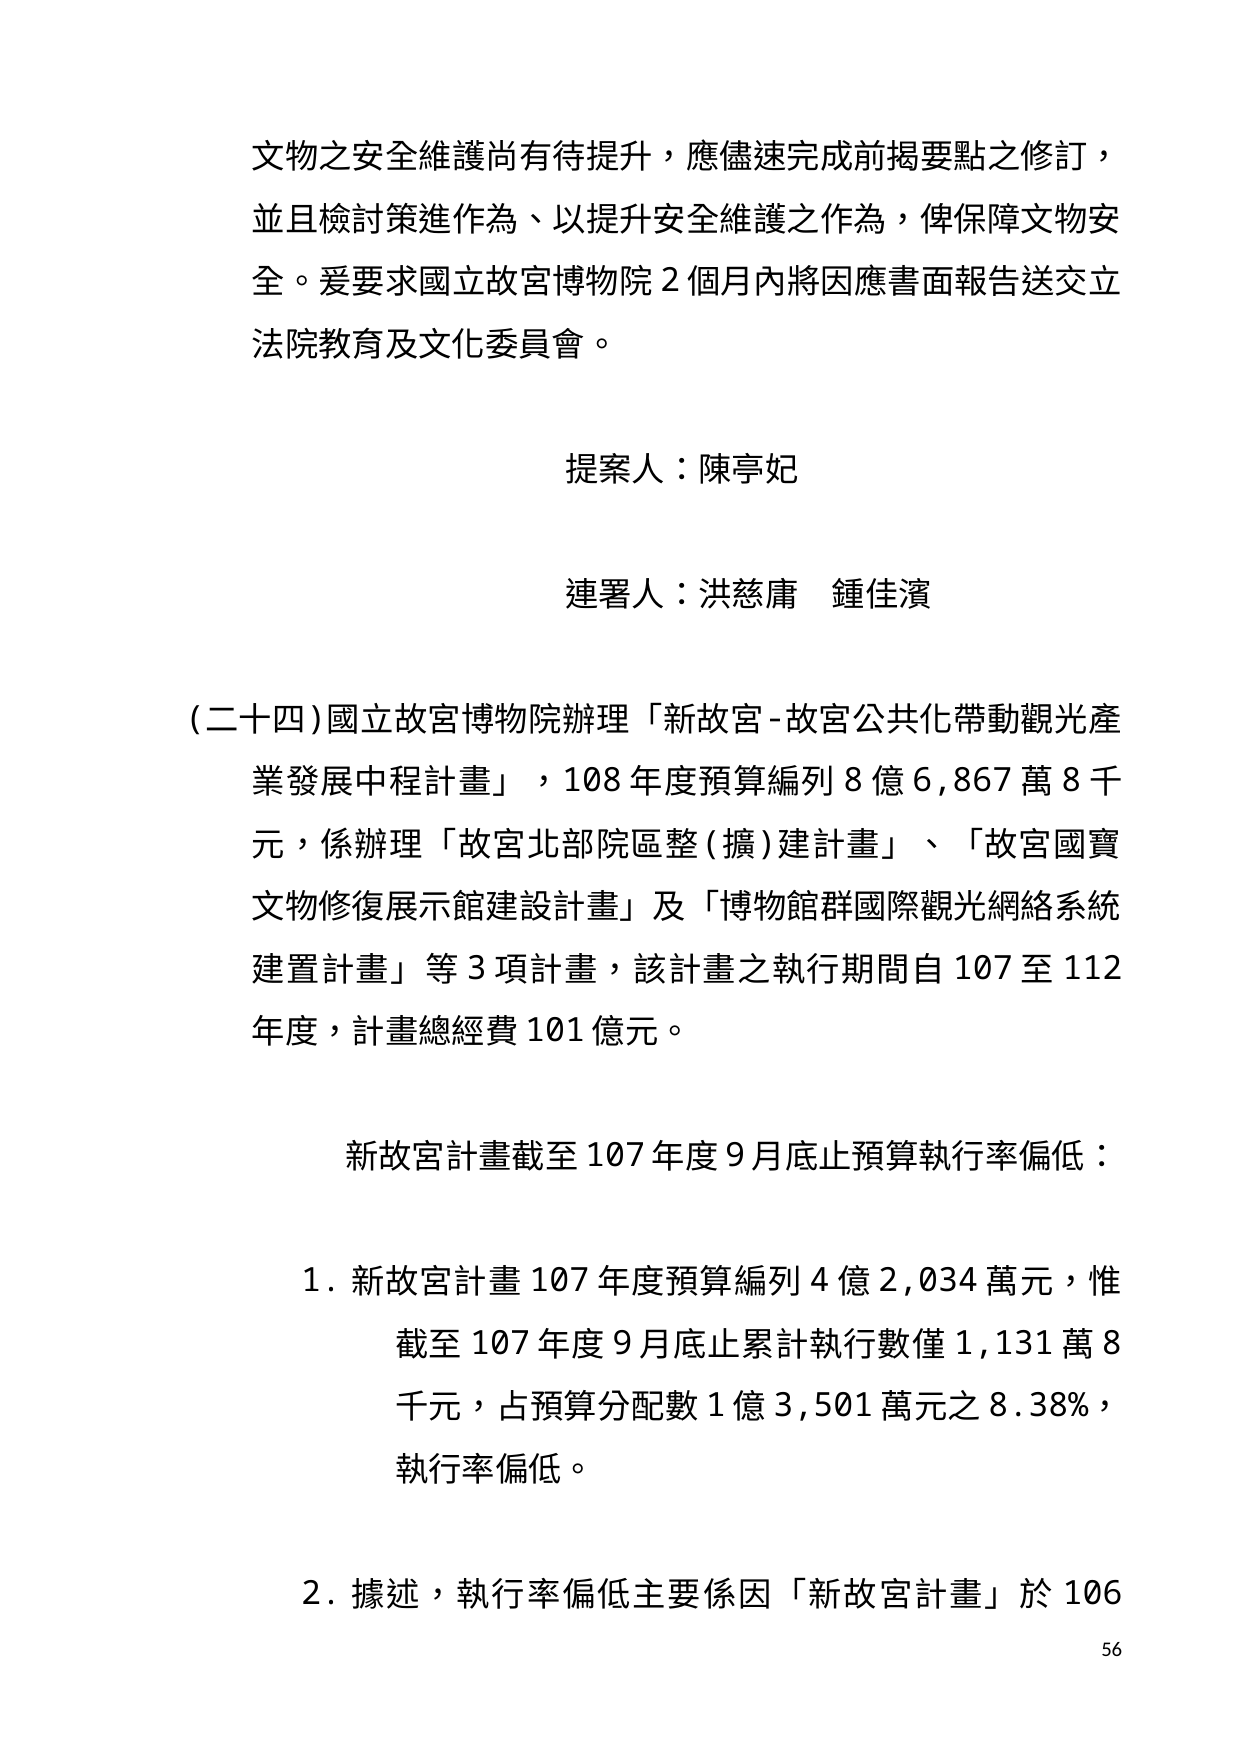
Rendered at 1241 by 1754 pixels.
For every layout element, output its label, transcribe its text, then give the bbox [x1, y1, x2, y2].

text (二十四)國立故宮博物院辦理「新故宮-故宮公共化帶動觀光產業發展中程計畫」，108年度預算編列8億6,867萬8千元，係辦理「故宮北部院區整(擴)建計畫」、「故宮國寶文物修復展示館建設計畫」及「博物館群國際觀光網絡系統建置計畫」等3項計畫，該計畫之執行期間自107至112年度，計畫總經費101億元。 [185, 675, 1122, 1050]
text 連署人：洪慈庸 鍾佳濱 [185, 550, 1122, 612]
text 新故宮計畫截至107年度9月底止預算執行率偏低： [185, 1112, 1122, 1175]
list 新故宮計畫107年度預算編列4億2,034萬元，惟截至107年度9月底止累計執行數僅1,131萬8千元，占預算分配數1億3,501萬元之8.38%，執行率偏低。 [301, 1237, 1122, 1487]
list 據述，執行率偏低主要係因「新故宮計畫」於106 [301, 1550, 1122, 1612]
text 提案人：陳亭妃 [185, 425, 1122, 487]
text 文物之安全維護尚有待提升，應儘速完成前揭要點之修訂，並且檢討策進作為、以提升安全維護之作為，俾保障文物安全。爰要求國立故宮博物院2個月內將因應書面報告送交立法院教育及文化委員會。 [185, 112, 1122, 362]
